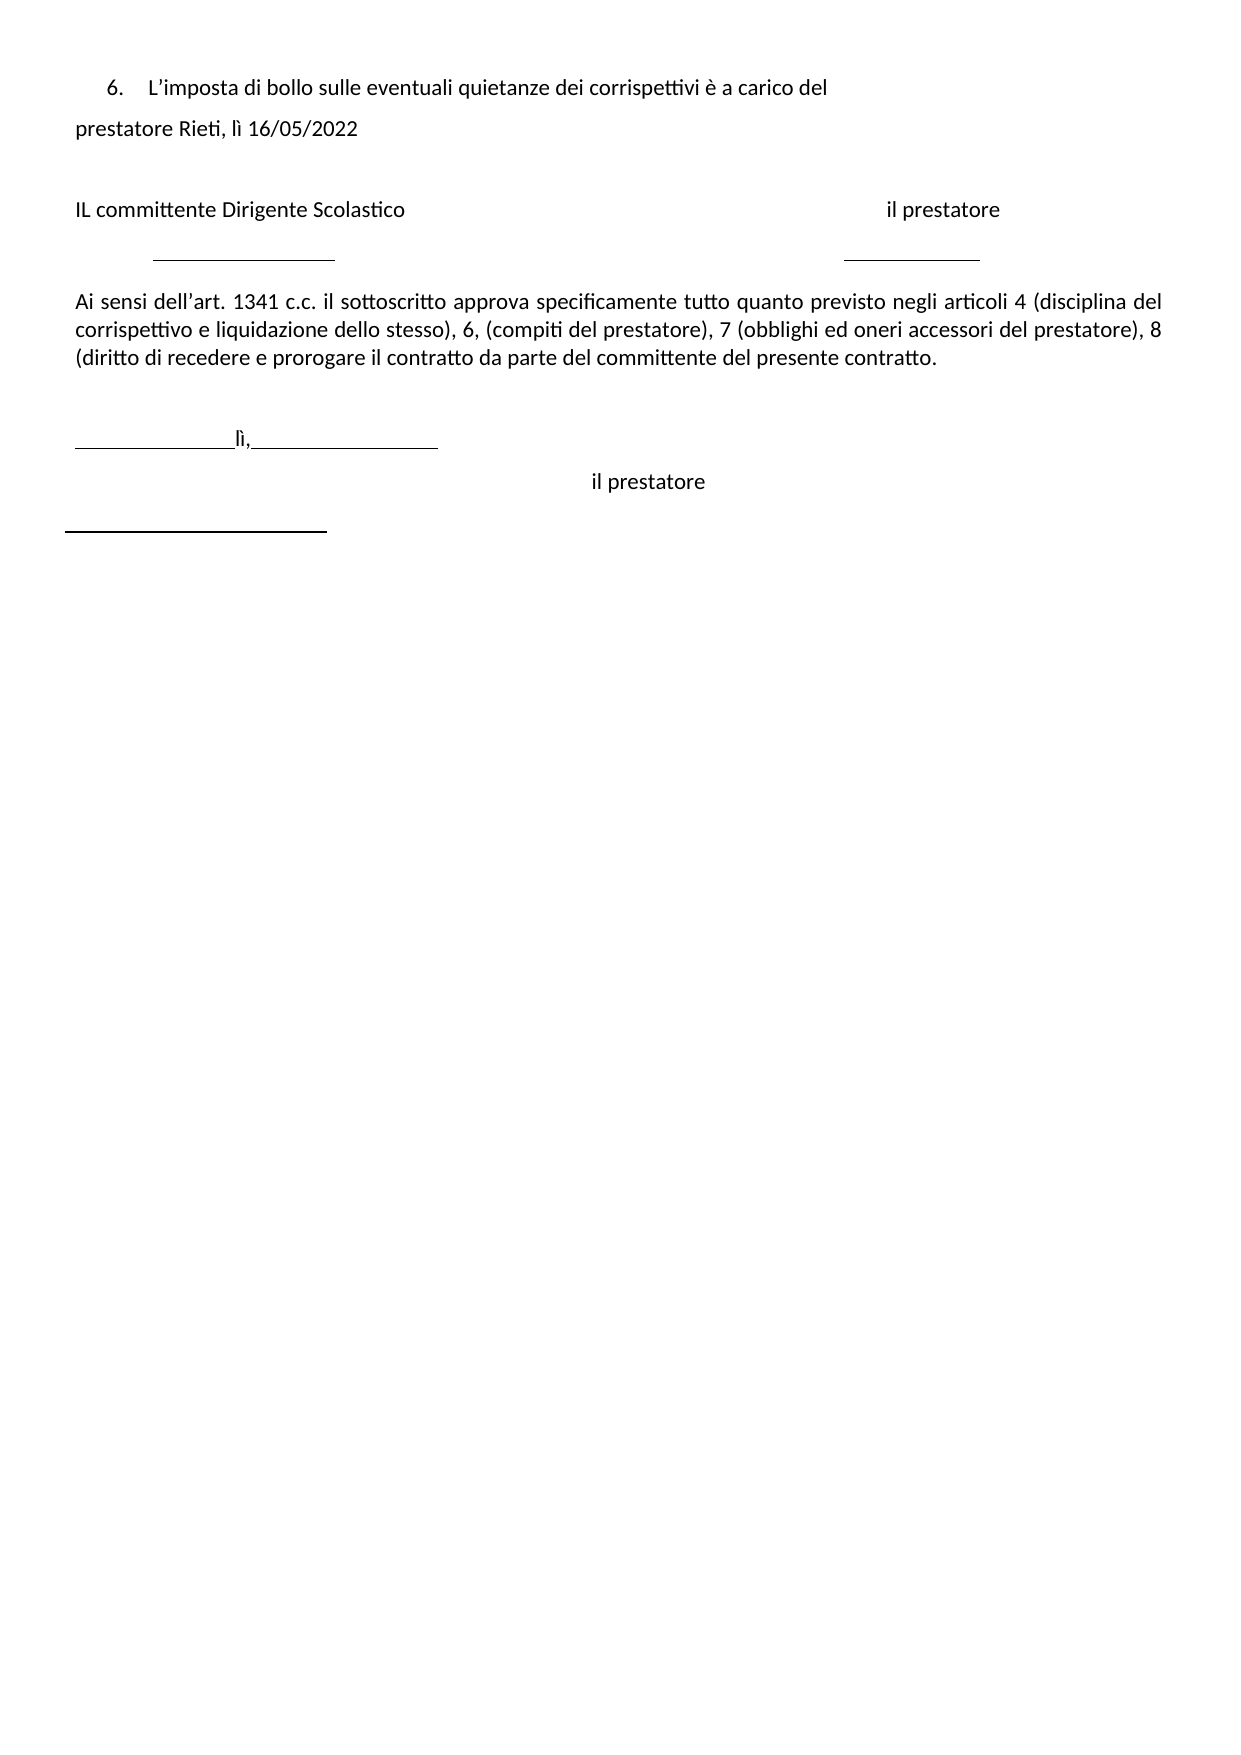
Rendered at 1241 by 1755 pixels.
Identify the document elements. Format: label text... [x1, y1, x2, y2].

text IL committente Dirigente Scolastico il prestatore [75, 195, 1176, 223]
list L’imposta di bollo sulle eventuali quietanze dei corrispettivi è a carico del prestatore Rieti, lì 16/05/2022 [75, 73, 930, 142]
text lì, [75, 424, 443, 452]
text Ai sensi dell’art. 1341 c.c. il sottoscritto approva specificamente tutto quanto previsto negli articoli 4 (disciplina del corrispettivo e liquidazione dello stesso), 6, (compiti del prestatore), 7 (obblighi ed oneri accessori del prestatore), 8 (diritto di recedere e prorogare il contratto da parte del committente del presente contratto. [75, 287, 1164, 371]
text il prestatore [591, 467, 1176, 495]
